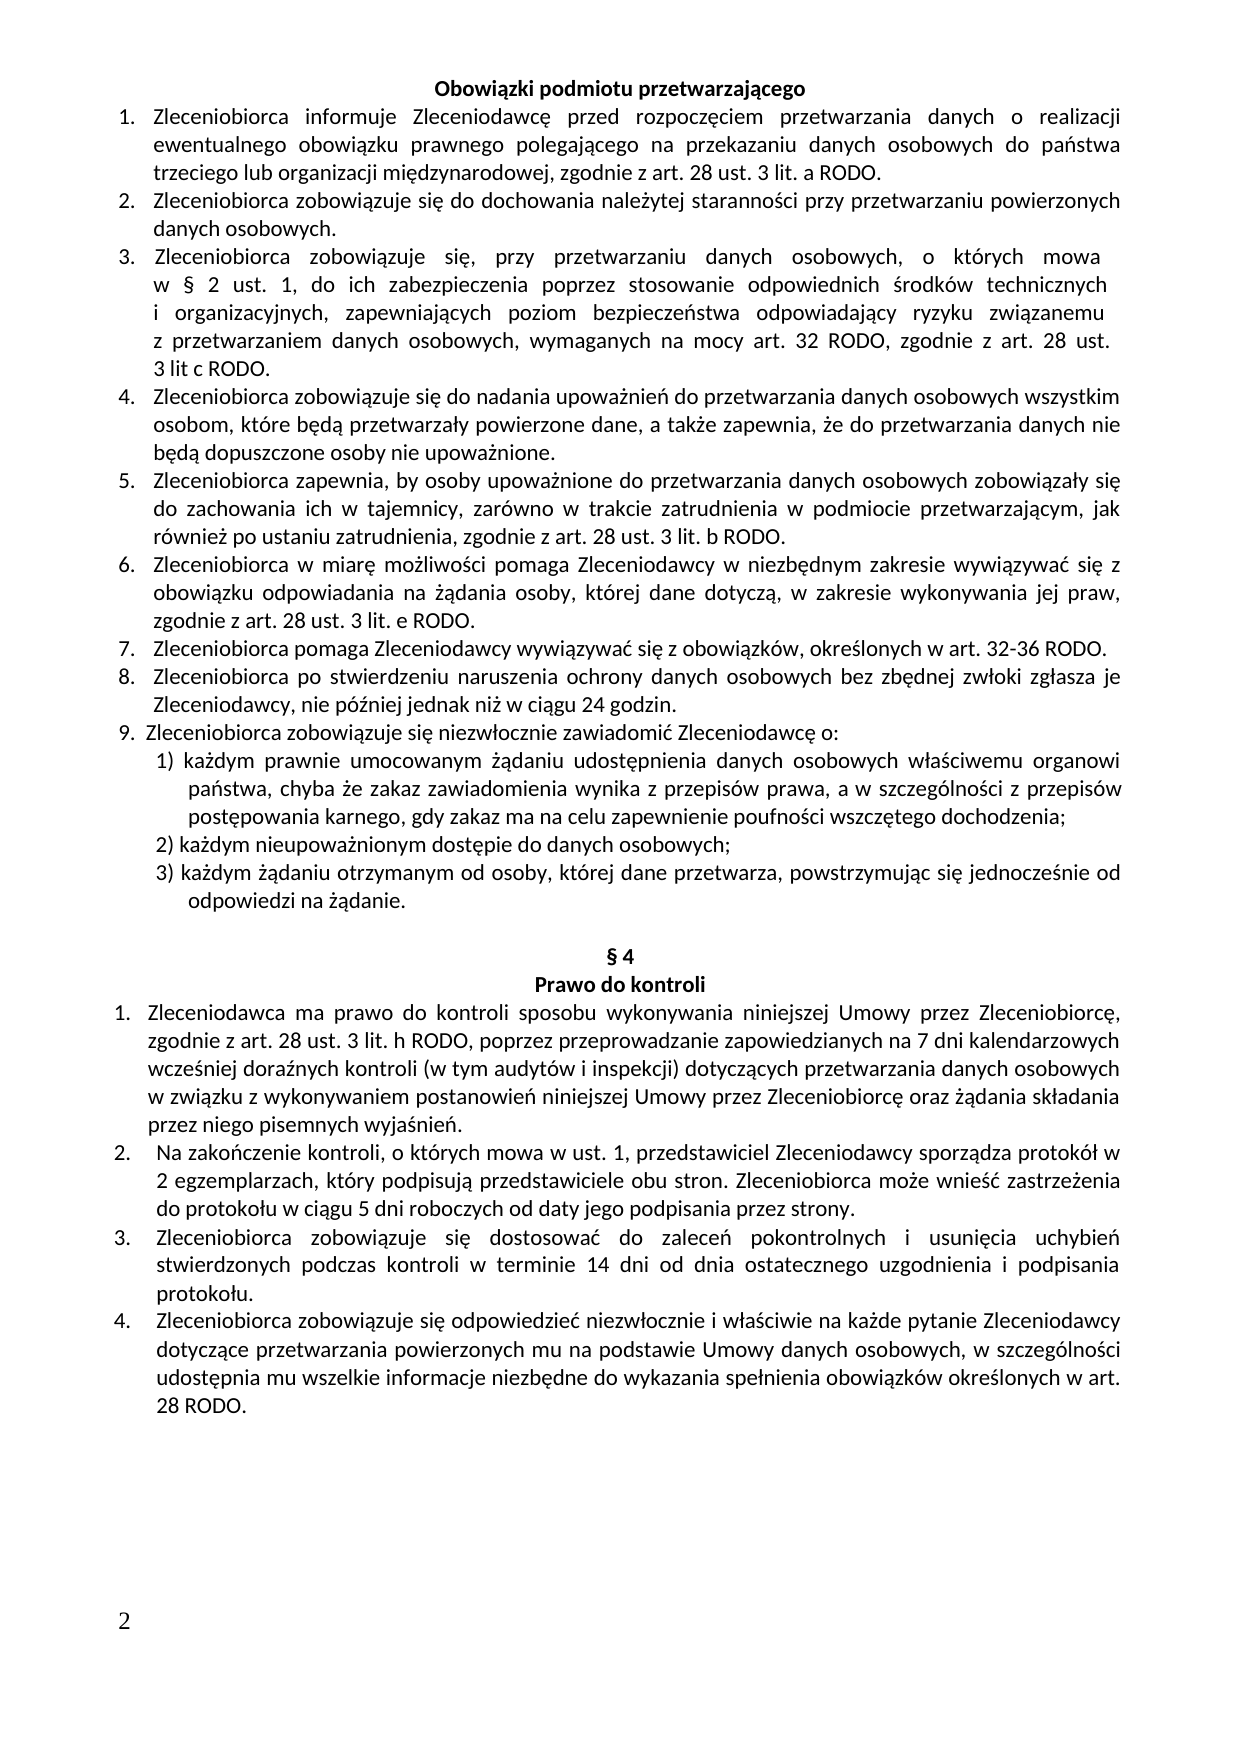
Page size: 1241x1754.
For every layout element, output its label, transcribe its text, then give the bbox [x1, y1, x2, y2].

text 1) każdym prawnie umocowanym żądaniu udostępnienia danych osobowych właściwemu organowi państwa, chyba że zakaz zawiadomienia wynika z przepisów prawa, a w szczególności z przepisów postępowania karnego, gdy zakaz ma na celu zapewnienie poufności wszczętego dochodzenia; [155, 746, 1122, 830]
text 4. Zleceniobiorca zobowiązuje się do nadania upoważnień do przetwarzania danych osobowych wszystkim osobom, które będą przetwarzały powierzone dane, a także zapewnia, że do przetwarzania danych nie będą dopuszczone osoby nie upoważnione. [118, 382, 1122, 466]
text 3. Zleceniobiorca zobowiązuje się, przy przetwarzaniu danych osobowych, o których mowa w § 2 ust. 1, do ich zabezpieczenia poprzez stosowanie odpowiednich środków technicznych i organizacyjnych, zapewniających poziom bezpieczeństwa odpowiadający ryzyku związanemu z przetwarzaniem danych osobowych, wymaganych na mocy art. 32 RODO, zgodnie z art. 28 ust. 3 lit c RODO. [118, 242, 1122, 382]
text 6. Zleceniobiorca w miarę możliwości pomaga Zleceniodawcy w niezbędnym zakresie wywiązywać się z obowiązku odpowiadania na żądania osoby, której dane dotyczą, w zakresie wykonywania jej praw, zgodnie z art. 28 ust. 3 lit. e RODO. [118, 550, 1122, 634]
text 5. Zleceniobiorca zapewnia, by osoby upoważnione do przetwarzania danych osobowych zobowiązały się do zachowania ich w tajemnicy, zarówno w trakcie zatrudnienia w podmiocie przetwarzającym, jak również po ustaniu zatrudnienia, zgodnie z art. 28 ust. 3 lit. b RODO. [118, 466, 1122, 550]
text 3) każdym żądaniu otrzymanym od osoby, której dane przetwarza, powstrzymując się jednocześnie od odpowiedzi na żądanie. [155, 858, 1122, 914]
text Prawo do kontroli [118, 970, 1122, 998]
text 2. Na zakończenie kontroli, o których mowa w ust. 1, przedstawiciel Zleceniodawcy sporządza protokół w 2 egzemplarzach, który podpisują przedstawiciele obu stron. Zleceniobiorca może wnieść zastrzeżenia do protokołu w ciągu 5 dni roboczych od daty jego podpisania przez strony. [113, 1138, 1122, 1223]
text 2. Zleceniobiorca zobowiązuje się do dochowania należytej staranności przy przetwarzaniu powierzonych danych osobowych. [118, 186, 1122, 242]
text § 4 [118, 942, 1122, 970]
text Obowiązki podmiotu przetwarzającego [118, 74, 1122, 102]
text 7. Zleceniobiorca pomaga Zleceniodawcy wywiązywać się z obowiązków, określonych w art. 32-36 RODO. [118, 634, 1122, 662]
text 8. Zleceniobiorca po stwierdzeniu naruszenia ochrony danych osobowych bez zbędnej zwłoki zgłasza je Zleceniodawcy, nie później jednak niż w ciągu 24 godzin. [118, 662, 1122, 718]
text 1. Zleceniodawca ma prawo do kontroli sposobu wykonywania niniejszej Umowy przez Zleceniobiorcę, zgodnie z art. 28 ust. 3 lit. h RODO, poprzez przeprowadzanie zapowiedzianych na 7 dni kalendarzowych wcześniej doraźnych kontroli (w tym audytów i inspekcji) dotyczących przetwarzania danych osobowych w związku z wykonywaniem postanowień niniejszej Umowy przez Zleceniobiorcę oraz żądania składania przez niego pisemnych wyjaśnień. [113, 998, 1122, 1138]
text 2) każdym nieupoważnionym dostępie do danych osobowych; [155, 830, 1122, 858]
text 3. Zleceniobiorca zobowiązuje się dostosować do zaleceń pokontrolnych i usunięcia uchybień stwierdzonych podczas kontroli w terminie 14 dni od dnia ostatecznego uzgodnienia i podpisania protokołu. [113, 1223, 1122, 1307]
text 4. Zleceniobiorca zobowiązuje się odpowiedzieć niezwłocznie i właściwie na każde pytanie Zleceniodawcy dotyczące przetwarzania powierzonych mu na podstawie Umowy danych osobowych, w szczególności udostępnia mu wszelkie informacje niezbędne do wykazania spełnienia obowiązków określonych w art. 28 RODO. [113, 1307, 1122, 1419]
text 1. Zleceniobiorca informuje Zleceniodawcę przed rozpoczęciem przetwarzania danych o realizacji ewentualnego obowiązku prawnego polegającego na przekazaniu danych osobowych do państwa trzeciego lub organizacji międzynarodowej, zgodnie z art. 28 ust. 3 lit. a RODO. [118, 102, 1122, 186]
text 9. Zleceniobiorca zobowiązuje się niezwłocznie zawiadomić Zleceniodawcę o: [118, 718, 1122, 746]
